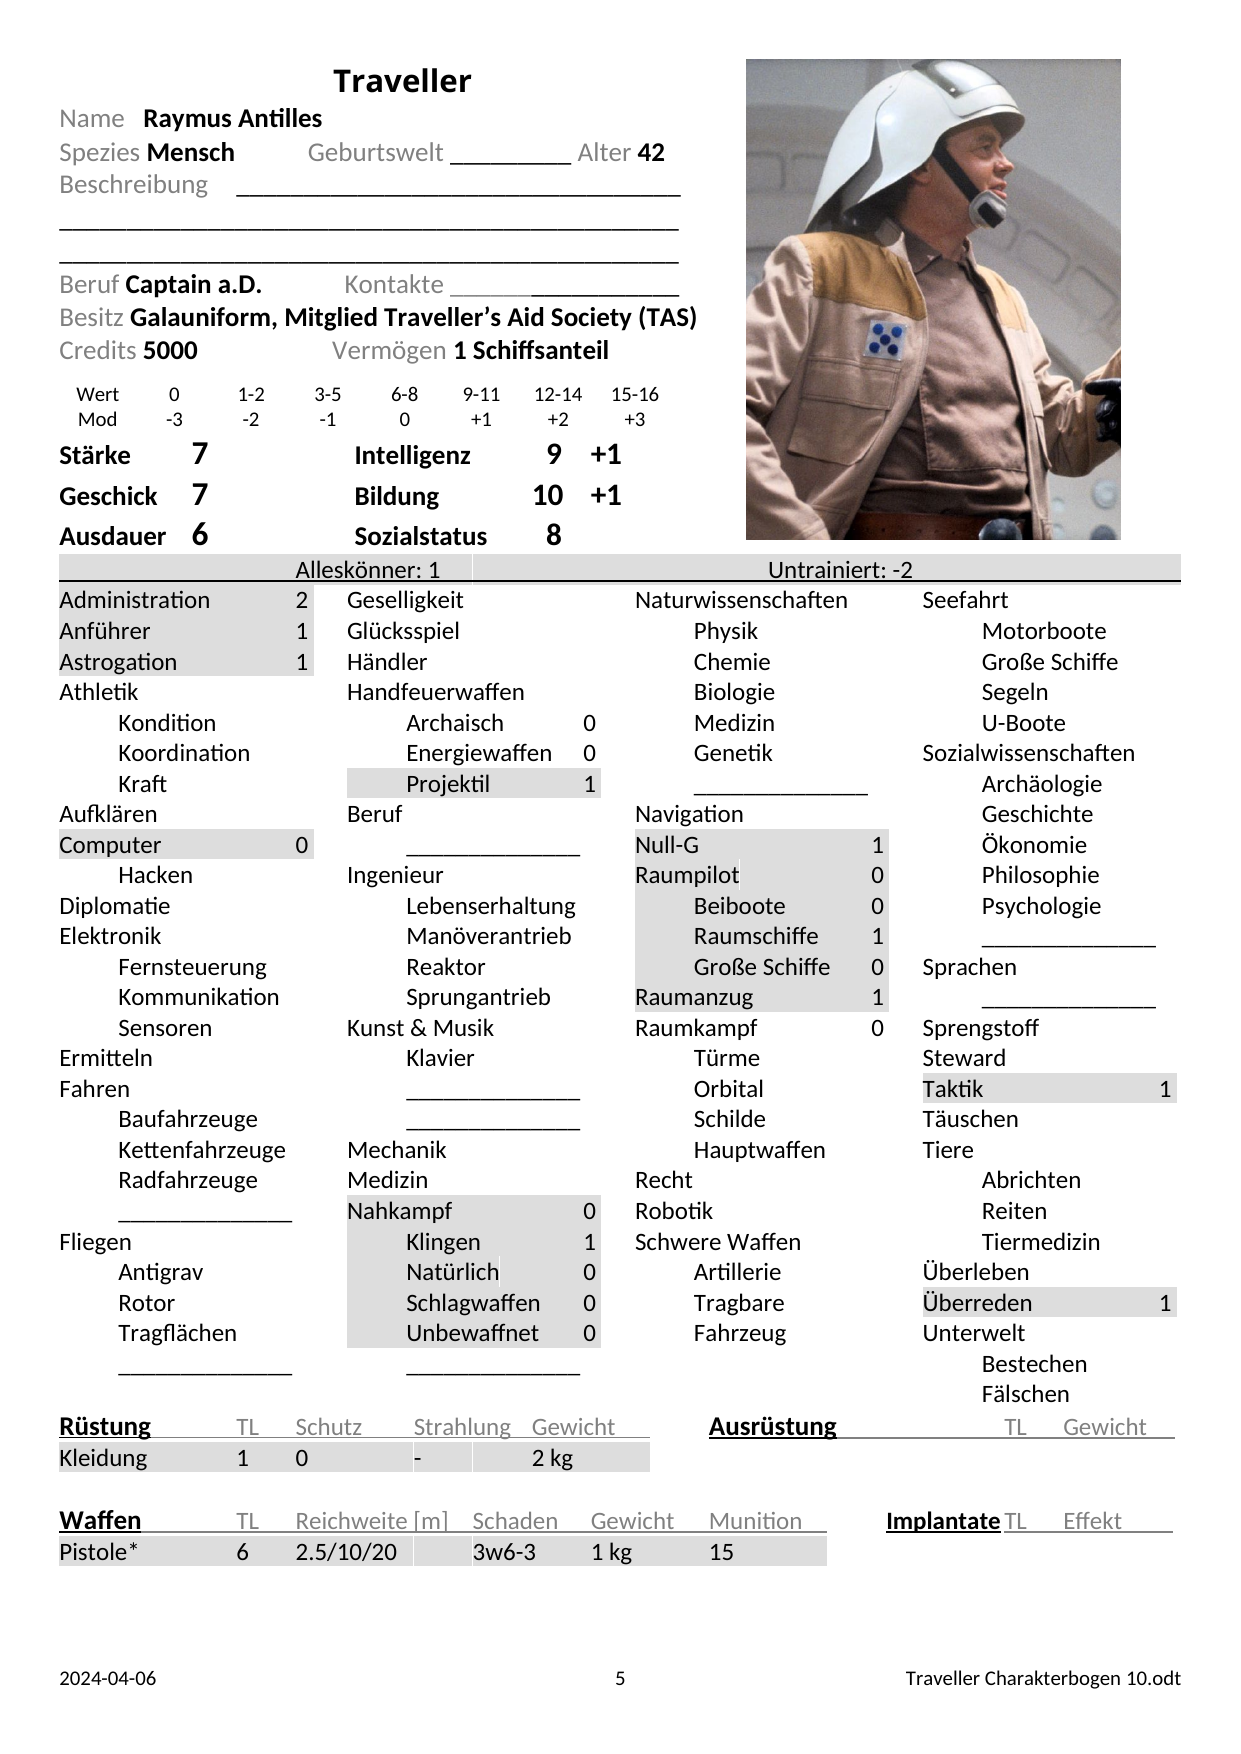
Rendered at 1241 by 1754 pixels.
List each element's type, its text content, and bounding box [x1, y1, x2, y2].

text Raumanzug 1 [635, 981, 893, 1012]
text Raumpilot 0 [635, 859, 893, 890]
text Schwere Waffen [635, 1226, 893, 1256]
text Nahkampf 0 [347, 1195, 605, 1226]
text Unbewaffnet 0 [347, 1317, 605, 1348]
text Seefahrt [922, 585, 1181, 615]
text Medizin [347, 1164, 605, 1195]
text Energiewaffen 0 [347, 737, 605, 768]
text Koordination [59, 737, 317, 768]
text Kommunikation [59, 981, 317, 1012]
text Natürlich 0 [347, 1256, 605, 1287]
text Pistole* 6 2.5/10/20 3w6-3 1 kg 15 [59, 1536, 1181, 1566]
text Fliegen [59, 1226, 317, 1256]
text Raumschiffe 1 [635, 920, 893, 951]
text Administration 2 [59, 585, 317, 615]
text [1121, 473, 1181, 513]
text [1121, 135, 1181, 168]
text Geschichte [922, 798, 1181, 829]
text Antigrav [59, 1256, 317, 1287]
text ______________ [922, 920, 1181, 951]
text Navigation [635, 798, 893, 829]
text Klavier [347, 1042, 605, 1073]
text Sprengstoff [922, 1012, 1181, 1042]
table_cell -3 [136, 407, 213, 432]
table_header 12-14 [520, 381, 596, 407]
text Traveller [59, 59, 746, 102]
table_cell 0 [366, 407, 443, 432]
text Überleben [922, 1256, 1181, 1287]
text Hauptwaffen [635, 1134, 893, 1164]
text Physik [635, 615, 893, 646]
text Sprungantrieb [347, 981, 605, 1012]
text Waffen TL Reichweite [m] Schaden Gewicht Munition Implantate TL Effekt [59, 1503, 1181, 1536]
text Rüstung TL Schutz Strahlung Gewicht Ausrüstung TL Gewicht [59, 1409, 1181, 1442]
text Null-G 1 [635, 829, 893, 859]
text Archäologie [922, 768, 1181, 798]
text Beiboote 0 [635, 890, 893, 920]
text Mechanik [347, 1134, 605, 1164]
text Artillerie [635, 1256, 893, 1287]
text ______________ [59, 1348, 317, 1378]
text Ökonomie [922, 829, 1181, 859]
text Fernsteuerung [59, 951, 317, 981]
text Bestechen [922, 1348, 1181, 1378]
text Sprachen [922, 951, 1181, 981]
text Psychologie [922, 890, 1181, 920]
text Rotor [59, 1287, 317, 1317]
text Tiere [922, 1134, 1181, 1164]
table_header 15-16 [596, 381, 673, 407]
text Beruf Captain a.D. Kontakte _________________ Besitz Galauniform, Mitglied Traveller’s Aid Society (TAS) [59, 267, 746, 333]
text Große Schiffe 0 [635, 951, 893, 981]
text Hacken [59, 859, 317, 890]
text Robotik [635, 1195, 893, 1226]
text Philosophie [922, 859, 1181, 890]
text [1121, 333, 1181, 381]
text Tiermedizin [922, 1226, 1181, 1256]
text ______________ [347, 1103, 605, 1134]
text Kraft [59, 768, 317, 798]
text Orbital [635, 1073, 893, 1103]
text ______________________________________________ [59, 234, 746, 267]
text Name Raymus Antilles [59, 102, 746, 135]
text Große Schiffe [922, 646, 1181, 676]
text Naturwissenschaften [635, 585, 893, 615]
text Unterwelt [922, 1317, 1181, 1348]
text [1121, 168, 1181, 201]
text Raumkampf 0 [635, 1012, 893, 1042]
text [1121, 201, 1181, 234]
text Sensoren [59, 1012, 317, 1042]
text Segeln [922, 676, 1181, 707]
text Recht [635, 1164, 893, 1195]
text Fälschen [922, 1378, 1181, 1409]
text Kettenfahrzeuge [59, 1134, 317, 1164]
text Steward [922, 1042, 1181, 1073]
text Täuschen [922, 1103, 1181, 1134]
text Glücksspiel [347, 615, 605, 646]
text Fahrzeug [635, 1317, 893, 1348]
text Radfahrzeuge [59, 1164, 317, 1195]
text Archaisch 0 [347, 707, 605, 737]
table_cell +2 [520, 407, 596, 432]
text Genetik [635, 737, 893, 768]
text Überreden 1 [922, 1287, 1181, 1317]
text Kunst & Musik [347, 1012, 605, 1042]
text Stärke 7 Intelligenz 9 +1 [59, 432, 746, 473]
text Biologie [635, 676, 893, 707]
text Händler [347, 646, 605, 676]
text Geschick 7 Bildung 10 +1 [59, 473, 746, 513]
table_header 1-2 [213, 381, 289, 407]
table_header 3-5 [289, 381, 366, 407]
text ______________________________________________ [59, 201, 746, 234]
text [1121, 267, 1181, 333]
table_header 0 [136, 381, 213, 407]
text ______________ [347, 1073, 605, 1103]
text Tragbare [635, 1287, 893, 1317]
text Ingenieur Lebenserhaltung [347, 859, 605, 920]
text Beruf [347, 798, 605, 829]
text U-Boote [922, 707, 1181, 737]
text Schilde [635, 1103, 893, 1134]
text Reiten [922, 1195, 1181, 1226]
text Ermitteln [59, 1042, 317, 1073]
text Geselligkeit [347, 585, 605, 615]
text ______________ [922, 981, 1181, 1012]
text Abrichten [922, 1164, 1181, 1195]
text Projektil 1 [347, 768, 605, 798]
text [1121, 102, 1181, 135]
text Astrogation 1 [59, 646, 317, 676]
text Reaktor [347, 951, 605, 981]
text Baufahrzeuge [59, 1103, 317, 1134]
text Tragflächen [59, 1317, 317, 1348]
text Credits 5000 Vermögen 1 Schiffsanteil [59, 333, 746, 381]
text Aufklären [59, 798, 317, 829]
text Alleskönner: 1 Untrainiert: -2 [59, 554, 1181, 580]
text Spezies Mensch Geburtswelt _________ Alter 42 [59, 135, 746, 168]
text Medizin [635, 707, 893, 737]
text Chemie [635, 646, 893, 676]
text Kondition [59, 707, 317, 737]
text Klingen 1 [347, 1226, 605, 1256]
text Sozialwissenschaften [922, 737, 1181, 768]
text [1121, 234, 1181, 267]
text Handfeuerwaffen [347, 676, 605, 707]
text ______________ [635, 768, 893, 798]
table_cell -1 [289, 407, 366, 432]
table_cell +1 [443, 407, 520, 432]
text Manöverantrieb [347, 920, 605, 951]
text Ausdauer 6 Sozialstatus 8 [59, 513, 1181, 554]
text Computer 0 [59, 829, 317, 859]
text Schlagwaffen 0 [347, 1287, 605, 1317]
picture [746, 59, 1121, 540]
table_cell -2 [213, 407, 289, 432]
text Beschreibung _________________________________ [59, 168, 746, 201]
table_header Wert [59, 381, 136, 407]
text Kleidung 1 0 - 2 kg [59, 1442, 1181, 1472]
text [1121, 432, 1181, 473]
text Fahren [59, 1073, 317, 1103]
table_header 6-8 [366, 381, 443, 407]
text Taktik 1 [922, 1073, 1181, 1103]
text ______________ [347, 829, 605, 859]
text [1121, 59, 1181, 102]
text ______________ [347, 1348, 605, 1378]
text Elektronik [59, 920, 317, 951]
text Athletik [59, 676, 317, 707]
text ______________ [59, 1195, 317, 1226]
table_cell Mod [59, 407, 136, 432]
text Anführer 1 [59, 615, 317, 646]
table_cell +3 [596, 407, 673, 432]
text Diplomatie [59, 890, 317, 920]
table_header 9-11 [443, 381, 520, 407]
text Motorboote [922, 615, 1181, 646]
text Türme [635, 1042, 893, 1073]
